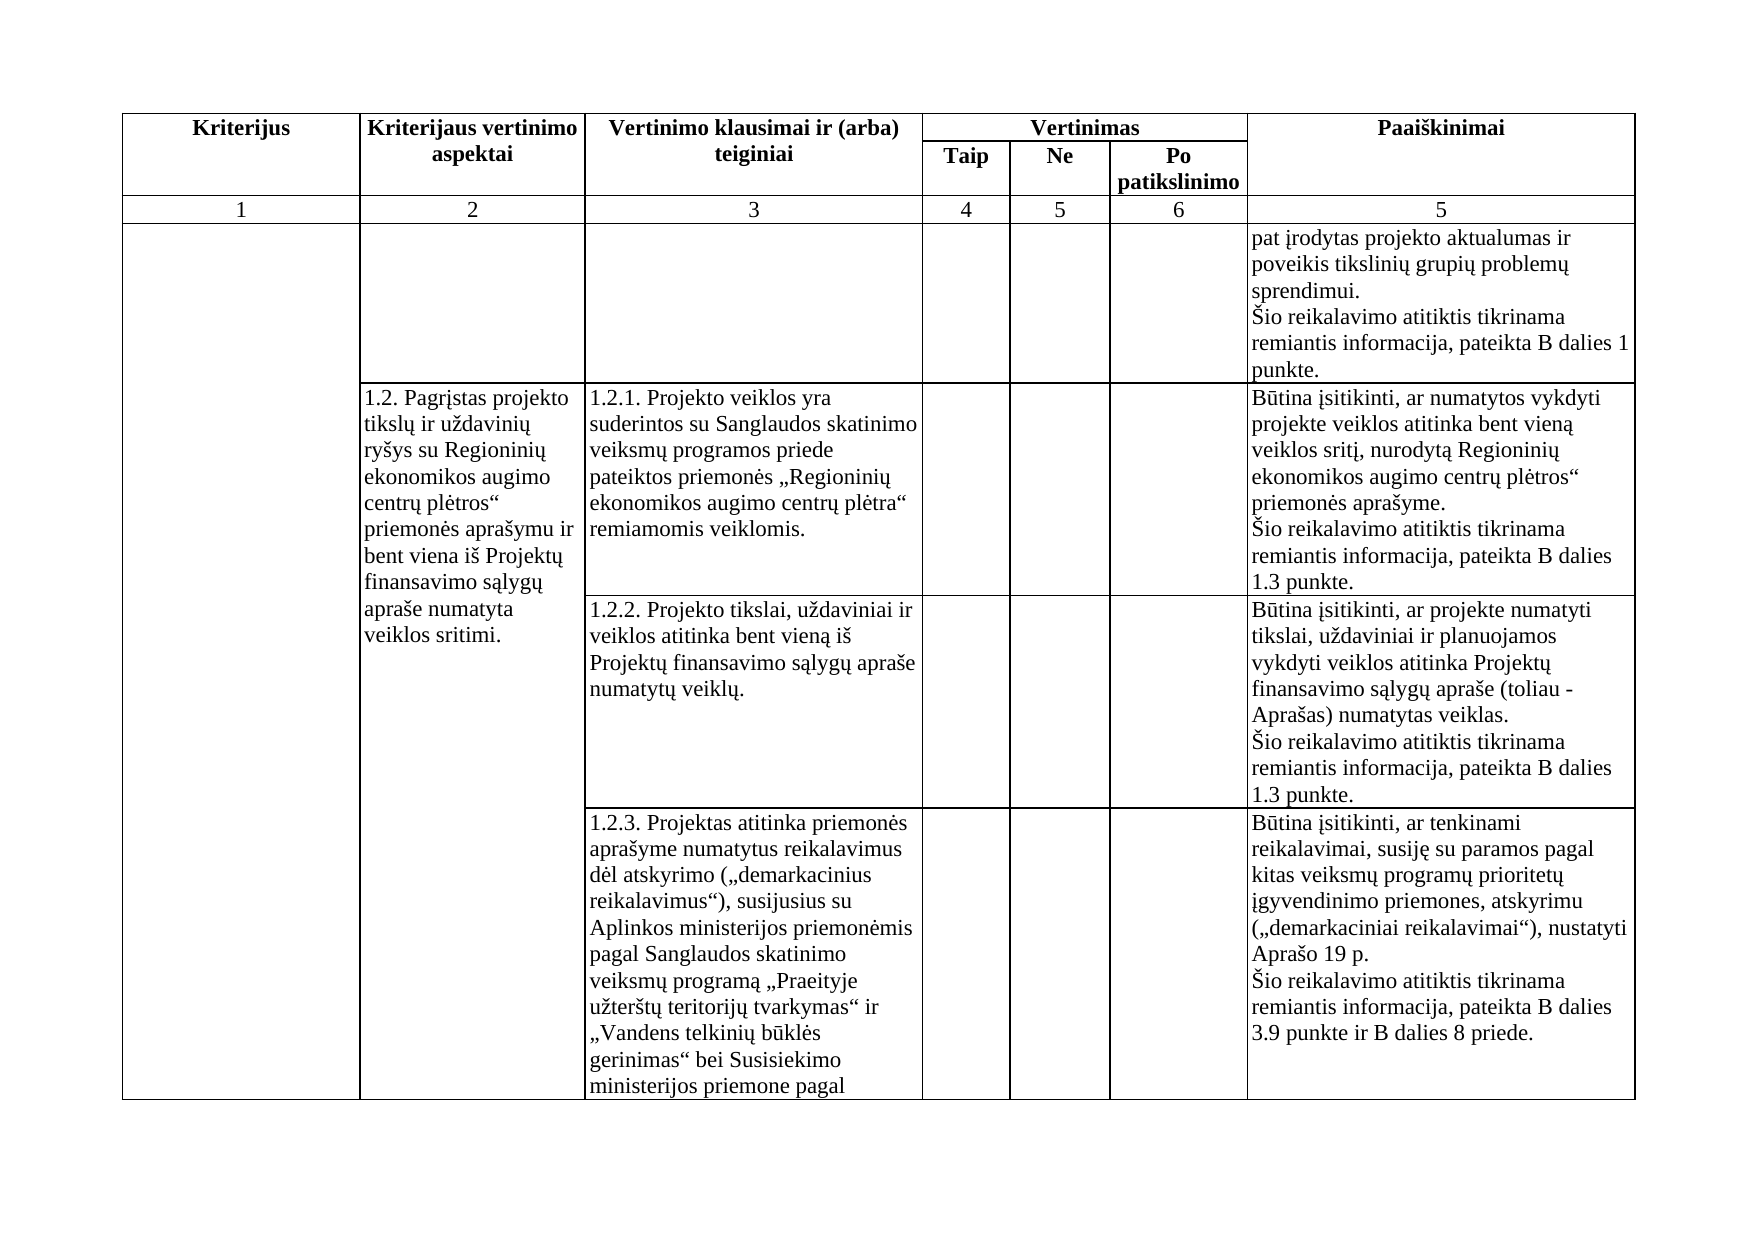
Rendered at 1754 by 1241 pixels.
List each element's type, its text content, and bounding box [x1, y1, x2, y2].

table_cell 5 [1011, 196, 1109, 222]
table_header Kriterijaus vertinimo aspektai [361, 114, 584, 194]
table_cell [1011, 596, 1109, 807]
table_header Vertinimas [923, 114, 1247, 140]
table_cell [1111, 224, 1247, 382]
table_cell [1111, 384, 1247, 594]
table_cell Ne [1011, 142, 1109, 194]
table_cell 1.2.1. Projekto veiklos yra suderintos su Sanglaudos skatinimo veiksmų programos priede pateiktos priemonės „Regioninių ekonomikos augimo centrų plėtra“ remiamomis veiklomis. [586, 384, 922, 594]
table_cell Taip [923, 142, 1009, 194]
table_cell 3 [586, 196, 922, 222]
table_cell 6 [1111, 196, 1247, 222]
table_cell [1011, 224, 1109, 382]
table_cell [1011, 384, 1109, 594]
table_cell [923, 596, 1009, 807]
table_header Kriterijus [123, 114, 359, 194]
table_cell [1111, 809, 1247, 1098]
table_cell 5 [1248, 196, 1634, 222]
table_cell Būtina įsitikinti, ar projekte numatyti tikslai, uždaviniai ir planuojamos vykdyti veiklos atitinka Projektų finansavimo sąlygų apraše (toliau -Aprašas) numatytas veiklas. Šio reikalavimo atitiktis tikrinama remiantis informacija, pateikta B dalies 1.3 punkte. [1248, 596, 1634, 807]
table_cell 1.2. Pagrįstas projekto tikslų ir uždavinių ryšys su Regioninių ekonomikos augimo centrų plėtros“ priemonės aprašymu ir bent viena iš Projektų finansavimo sąlygų apraše numatyta veiklos sritimi. [361, 384, 584, 1098]
table_cell [1111, 596, 1247, 807]
table_cell pat įrodytas projekto aktualumas ir poveikis tikslinių grupių problemų sprendimui. Šio reikalavimo atitiktis tikrinama remiantis informacija, pateikta B dalies 1 punkte. [1248, 224, 1634, 382]
table_cell [923, 224, 1009, 382]
table_header Vertinimo klausimai ir (arba) teiginiai [586, 114, 922, 194]
table_cell [1011, 809, 1109, 1098]
table_cell 1 [123, 196, 359, 222]
table_cell 4 [923, 196, 1009, 222]
table_cell 1.2.2. Projekto tikslai, uždaviniai ir veiklos atitinka bent vieną iš Projektų finansavimo sąlygų apraše numatytų veiklų. [586, 596, 922, 807]
table_cell 2 [361, 196, 584, 222]
table_cell [923, 809, 1009, 1098]
table_cell Po patikslinimo [1111, 142, 1247, 194]
table_cell 1.2.3. Projektas atitinka priemonės aprašyme numatytus reikalavimus dėl atskyrimo („demarkacinius reikalavimus“), susijusius su Aplinkos ministerijos priemonėmis pagal Sanglaudos skatinimo veiksmų programą „Praeityje užterštų teritorijų tvarkymas“ ir „Vandens telkinių būklės gerinimas“ bei Susisiekimo ministerijos priemone pagal [586, 809, 922, 1098]
table_cell [123, 224, 359, 1098]
table_cell Būtina įsitikinti, ar numatytos vykdyti projekte veiklos atitinka bent vieną veiklos sritį, nurodytą Regioninių ekonomikos augimo centrų plėtros“ priemonės aprašyme. Šio reikalavimo atitiktis tikrinama remiantis informacija, pateikta B dalies 1.3 punkte. [1248, 384, 1634, 594]
table_header Paaiškinimai [1248, 114, 1634, 194]
table_cell Būtina įsitikinti, ar tenkinami reikalavimai, susiję su paramos pagal kitas veiksmų programų prioritetų įgyvendinimo priemones, atskyrimu („demarkaciniai reikalavimai“), nustatyti Aprašo 19 p. Šio reikalavimo atitiktis tikrinama remiantis informacija, pateikta B dalies 3.9 punkte ir B dalies 8 priede. [1248, 809, 1634, 1098]
table_cell [586, 224, 922, 382]
table_cell [361, 224, 584, 382]
table_cell [923, 384, 1009, 594]
